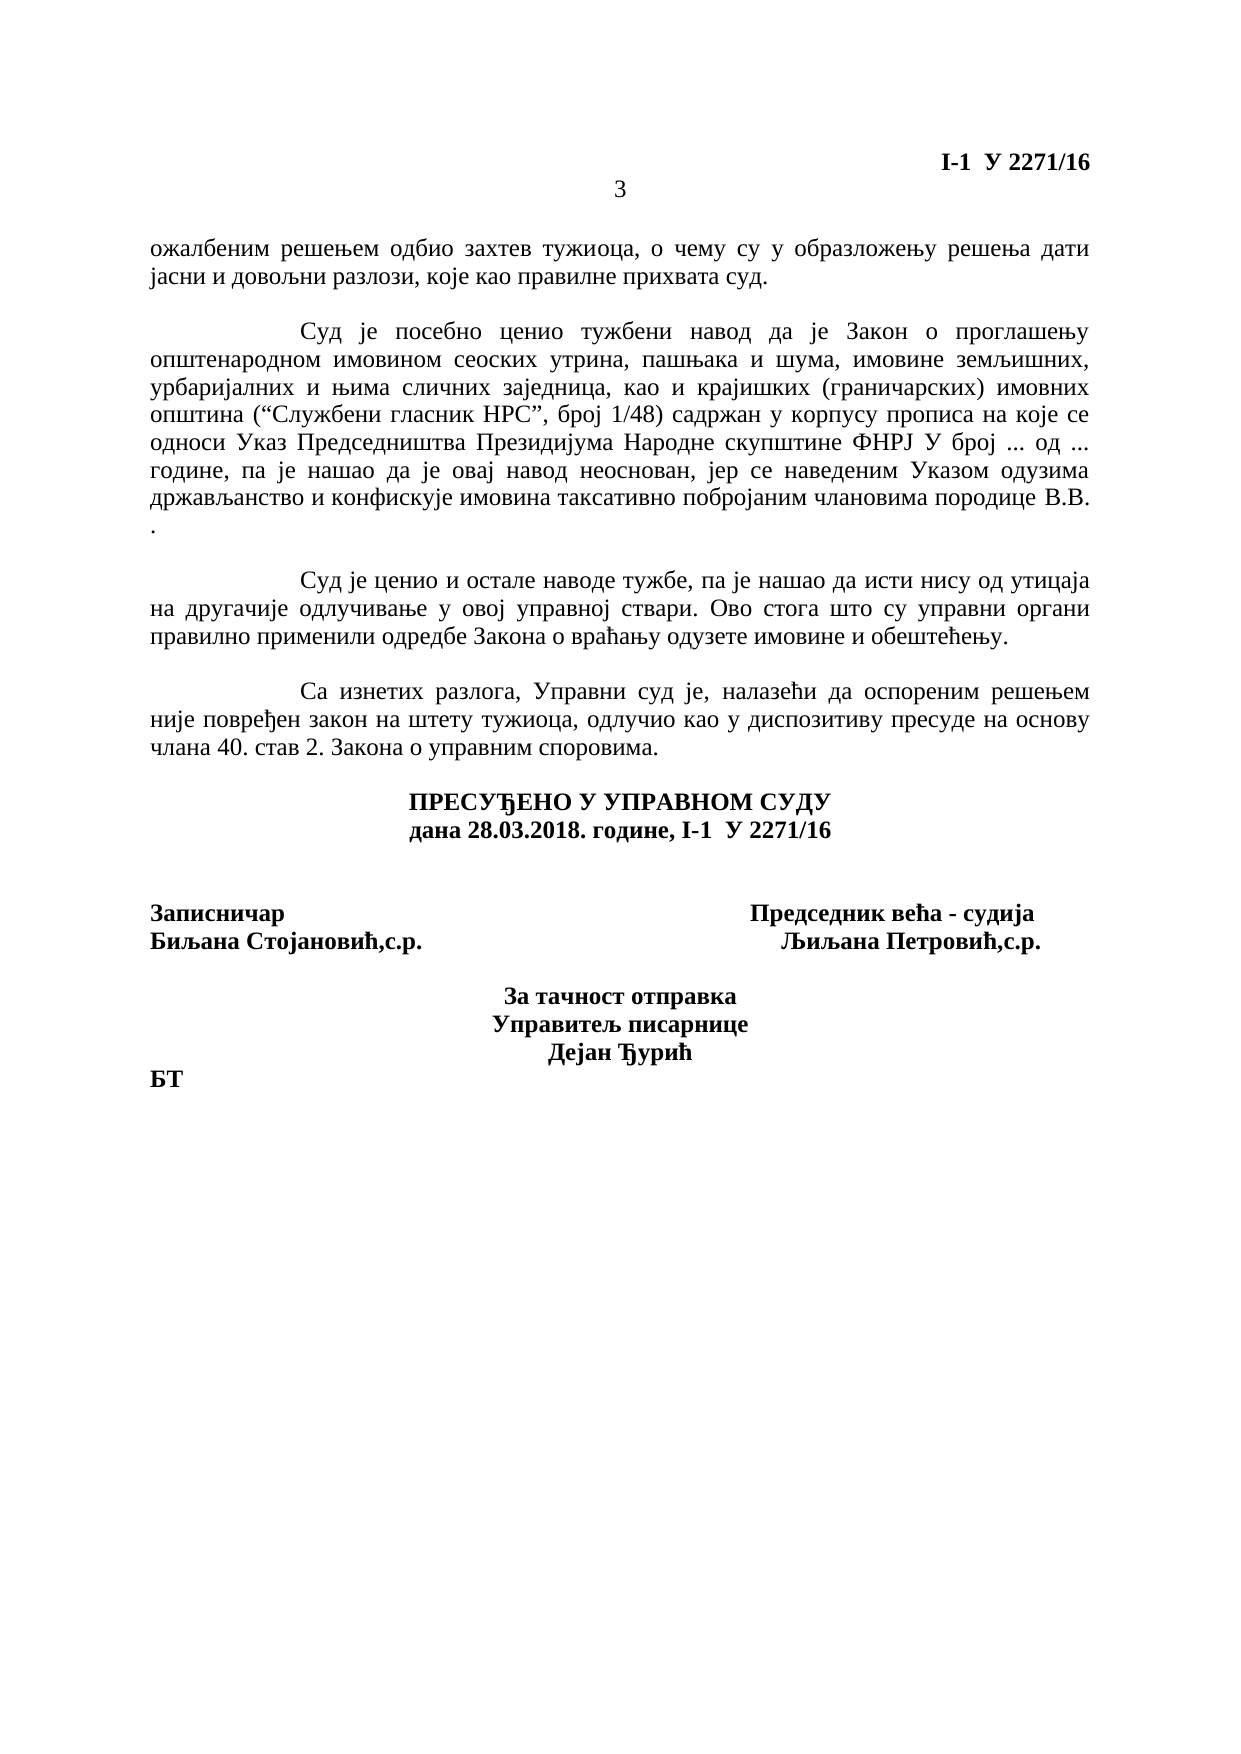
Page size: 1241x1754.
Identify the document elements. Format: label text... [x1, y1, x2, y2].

text Суд је ценио и остале наводе тужбе, па је нашао да исти нису од утицаја на другачије одлучивање у овој управној ствари. Ово стога што су управни органи правилно применили одредбе Закона о враћању одузете имовине и обештећењу. [150, 567, 1090, 650]
text ожалбеним решењем одбио захтев тужиоца, о чему су у образложењу решења дати јасни и довољни разлози, које као правилне прихвата суд. [150, 234, 1090, 289]
text ПРЕСУЂЕНО У УПРАВНОМ СУДУ [150, 788, 1090, 816]
text Управитељ писарнице [150, 1010, 1090, 1038]
text Суд је посебно ценио тужбени навод да је Закон о проглашењу општенародном имовином сеоских утрина, пашњака и шума, имовине земљишних, урбаријалних и њима сличних заједница, као и крајишких (граничарских) имовних општина (“Службени гласник НРС”, број 1/48) садржан у корпусу прописа на које се односи Указ Председништва Президијума Народне скупштине ФНРЈ У број ... од ... године, па је нашао да је овај навод неоснован, јер се наведеним Указом одузима држављанство и конфискује имовина таксативно побројаним члановима породице В.В. . [150, 317, 1090, 539]
text Са изнетих разлога, Управни суд је, налазећи да оспореним решењем није повређен закон на штету тужиоца, одлучио као у диспозитиву пресуде на основу члана 40. став 2. Закона о управним споровима. [150, 677, 1090, 761]
text Записничар Председник већа - судија [150, 899, 1090, 927]
text Биљана Стојановић,с.р. Љиљана Петровић,с.р. [150, 927, 1090, 954]
text За тачност отправка [150, 982, 1090, 1010]
text дана 28.03.2018. године, I-1 У 2271/16 [150, 816, 1090, 844]
text Дејан Ђурић [150, 1038, 1090, 1065]
text БТ [150, 1065, 1089, 1093]
